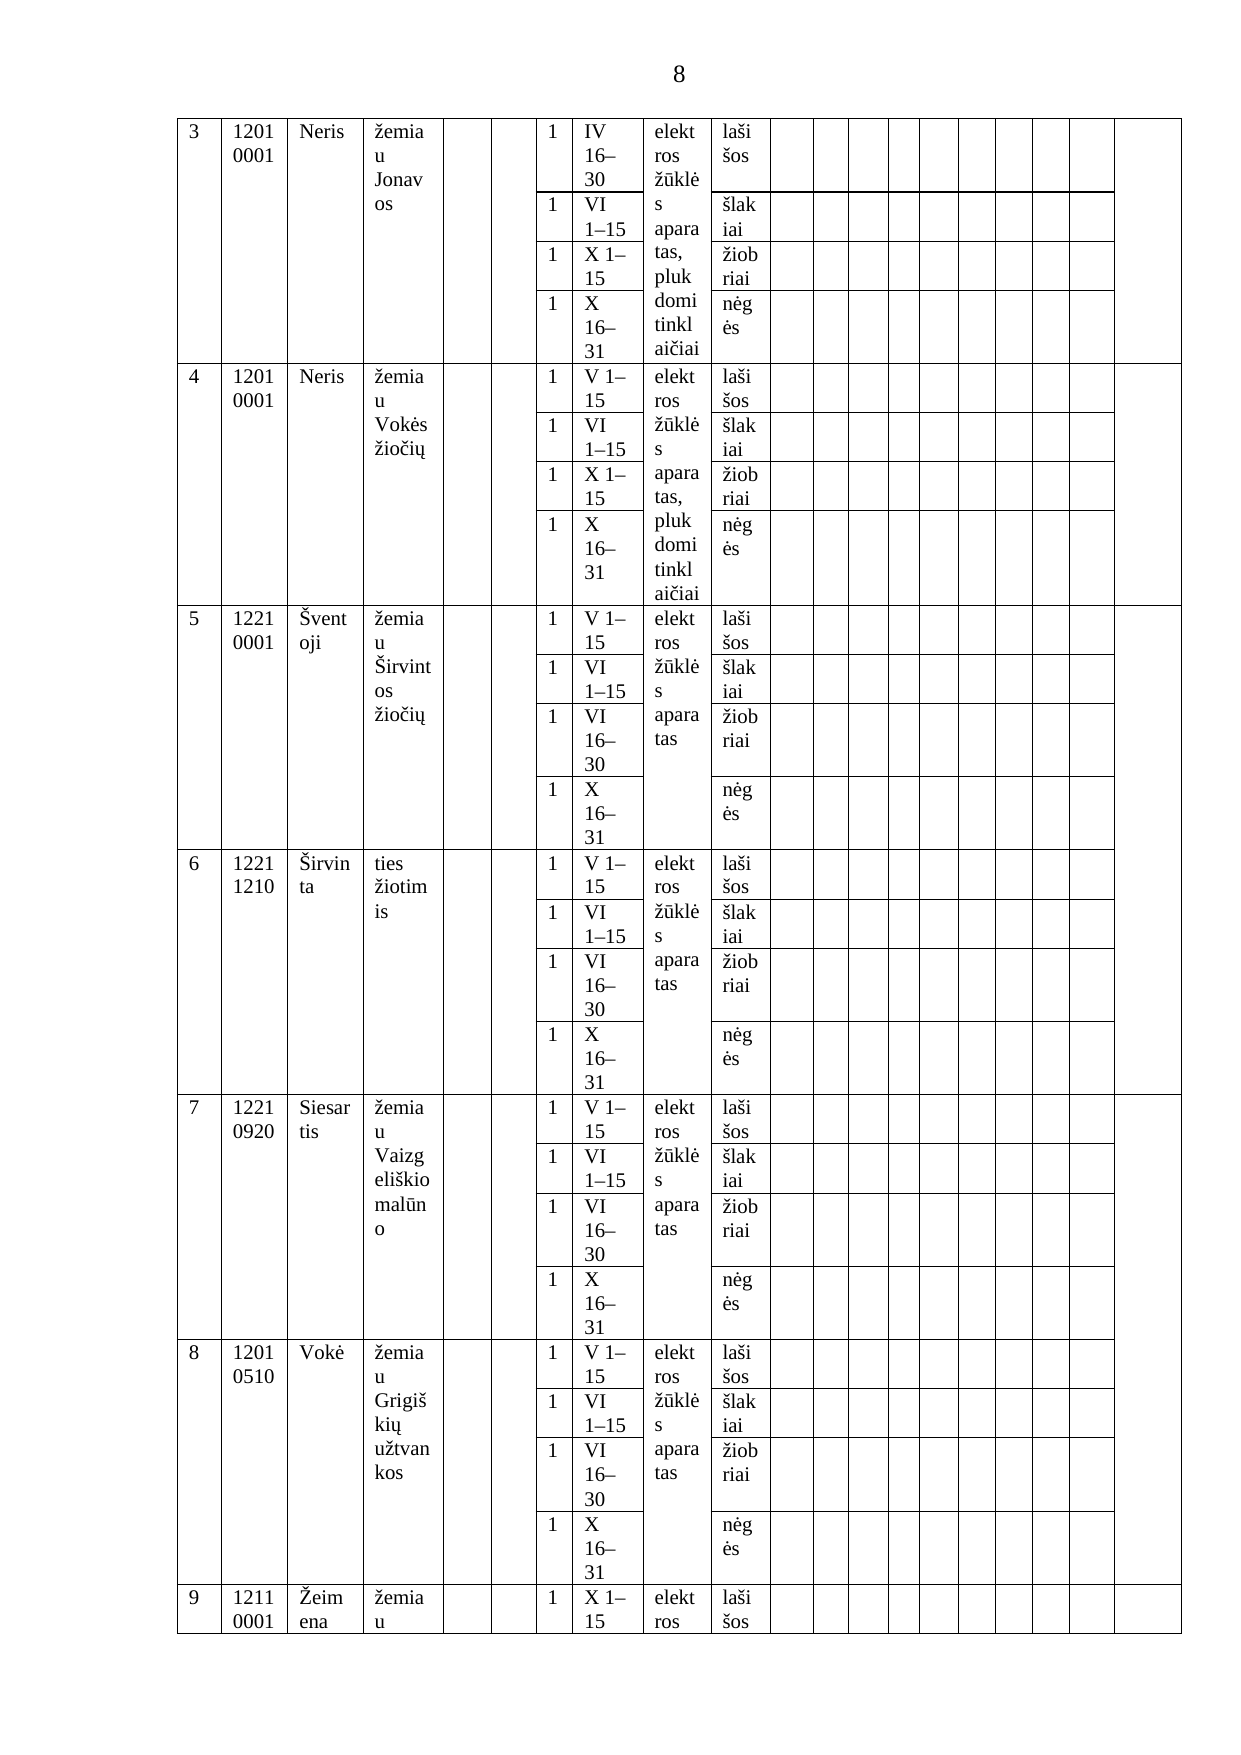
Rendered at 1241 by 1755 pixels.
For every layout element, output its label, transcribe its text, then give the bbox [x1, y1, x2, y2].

table_cell nėgės [712, 1512, 770, 1584]
table_cell [444, 1095, 491, 1339]
table_cell elektros žūklės aparatas, plukdomi tinklaičiai [644, 119, 711, 363]
table_cell 1 [537, 364, 572, 412]
table_cell [814, 1267, 848, 1339]
table_cell [1033, 1022, 1069, 1094]
table_cell [920, 1144, 958, 1192]
table_cell [814, 511, 848, 604]
table_cell 1 [537, 1512, 572, 1584]
table_cell [889, 900, 919, 948]
table_cell šlakiai [712, 900, 770, 948]
table_cell 1 [537, 1340, 572, 1388]
table_cell [959, 900, 995, 948]
table_cell [814, 1340, 848, 1388]
table_cell X 16–31 [573, 1512, 643, 1584]
table_cell [849, 1389, 888, 1437]
table_cell [849, 119, 888, 191]
table_cell [996, 655, 1032, 703]
table_cell 1 [537, 1022, 572, 1094]
table_cell [959, 511, 995, 604]
table_cell [889, 777, 919, 849]
table_cell [771, 242, 813, 290]
table_cell VI 1–15 [573, 655, 643, 703]
table_cell [1070, 1512, 1114, 1584]
table_cell lašišos [712, 1340, 770, 1388]
table_cell [996, 1512, 1032, 1584]
table_cell [1033, 1389, 1069, 1437]
table_cell [1033, 1194, 1069, 1266]
table_cell X 1–15 [573, 1585, 643, 1633]
table_cell IV 16–30 [573, 119, 643, 191]
table_cell [920, 949, 958, 1021]
table_cell [920, 1389, 958, 1437]
table_cell 1 [537, 704, 572, 776]
table_cell [959, 949, 995, 1021]
table_cell [1070, 1585, 1114, 1633]
table_cell [492, 606, 536, 849]
table_cell 1 [537, 1438, 572, 1511]
table_cell [959, 1389, 995, 1437]
table_cell šlakiai [712, 413, 770, 461]
table_cell 9 [178, 1585, 221, 1633]
table_cell [1033, 462, 1069, 510]
table_cell Vokė [288, 1340, 363, 1584]
table_cell [444, 1585, 491, 1633]
table_cell [1070, 1194, 1114, 1266]
table_cell lašišos [712, 1095, 770, 1143]
table_cell [444, 1340, 491, 1584]
table_cell [849, 1194, 888, 1266]
table_cell [1070, 1267, 1114, 1339]
table_cell [849, 1585, 888, 1633]
table_cell 7 [178, 1095, 221, 1339]
table_cell 1 [537, 119, 572, 191]
table_cell [814, 1438, 848, 1511]
table_cell 3 [178, 119, 221, 363]
table_cell žiobriai [712, 949, 770, 1021]
table_cell [889, 193, 919, 241]
table_cell [849, 606, 888, 654]
table_cell šlakiai [712, 1389, 770, 1437]
table_cell [920, 364, 958, 412]
table_cell [1115, 119, 1181, 363]
table_cell [849, 364, 888, 412]
table_cell ties žiotimis [364, 850, 443, 1094]
table_cell 5 [178, 606, 221, 849]
table_cell [771, 949, 813, 1021]
table_cell [959, 1022, 995, 1094]
table_cell [1033, 850, 1069, 898]
table_cell [1033, 900, 1069, 948]
table_cell [814, 606, 848, 654]
table_cell [1115, 364, 1181, 604]
table_cell [771, 511, 813, 604]
table_cell [920, 900, 958, 948]
table_cell 1 [537, 413, 572, 461]
table_cell [1070, 949, 1114, 1021]
table_cell V 1–15 [573, 850, 643, 898]
table_cell [889, 1585, 919, 1633]
table_cell [814, 1144, 848, 1192]
table_cell 1 [537, 1585, 572, 1633]
table_cell [1033, 606, 1069, 654]
table_cell [849, 1144, 888, 1192]
table_cell [959, 1512, 995, 1584]
table_cell [889, 1389, 919, 1437]
table_cell [814, 1512, 848, 1584]
table_cell elektros žūklės aparatas [644, 606, 711, 849]
table_cell [771, 1512, 813, 1584]
table_cell [959, 1585, 995, 1633]
table_cell [889, 850, 919, 898]
table_cell [771, 777, 813, 849]
table_cell nėgės [712, 1022, 770, 1094]
table_cell 8 [178, 1340, 221, 1584]
table_cell [889, 119, 919, 191]
table_cell [959, 1194, 995, 1266]
table_cell [959, 413, 995, 461]
table_cell [996, 850, 1032, 898]
table_cell Siesartis [288, 1095, 363, 1339]
table_cell [889, 364, 919, 412]
table_cell [814, 850, 848, 898]
table_cell [849, 1512, 888, 1584]
table_cell 1 [537, 1389, 572, 1437]
table_cell [996, 1340, 1032, 1388]
table_cell [889, 1095, 919, 1143]
table_cell [920, 1022, 958, 1094]
table_cell [771, 1389, 813, 1437]
table_cell 1 [537, 900, 572, 948]
table_cell žemiau [364, 1585, 443, 1633]
table_cell [492, 119, 536, 363]
table_cell [959, 655, 995, 703]
table_cell [771, 655, 813, 703]
table_cell [1070, 1022, 1114, 1094]
table_cell [1033, 777, 1069, 849]
table_cell elektros žūklės aparatas [644, 850, 711, 1094]
table_cell [814, 1194, 848, 1266]
table_cell [996, 1585, 1032, 1633]
table_cell [889, 1022, 919, 1094]
table_cell [814, 777, 848, 849]
table_cell [889, 1144, 919, 1192]
table_cell VI 1–15 [573, 900, 643, 948]
table_cell [959, 777, 995, 849]
table_cell elektros žūklės aparatas [644, 1095, 711, 1339]
table_cell [814, 1389, 848, 1437]
table_cell [814, 242, 848, 290]
table_cell [920, 1585, 958, 1633]
table_cell [1033, 1095, 1069, 1143]
table_cell [814, 900, 848, 948]
table_cell [1033, 1512, 1069, 1584]
table_cell [1070, 606, 1114, 654]
table_cell šlakiai [712, 1144, 770, 1192]
table_cell [1033, 1267, 1069, 1339]
table_cell [849, 1022, 888, 1094]
table_cell Širvinta [288, 850, 363, 1094]
table_cell [959, 1144, 995, 1192]
table_cell [959, 364, 995, 412]
table_cell X 1–15 [573, 462, 643, 510]
table_cell 1 [537, 291, 572, 363]
table_cell nėgės [712, 511, 770, 604]
table_cell 12010510 [222, 1340, 287, 1584]
table_cell [1033, 949, 1069, 1021]
table_cell [771, 291, 813, 363]
table_cell VI 16–30 [573, 949, 643, 1021]
table_cell [1070, 704, 1114, 776]
table_cell [920, 242, 958, 290]
table_cell [1070, 655, 1114, 703]
table_cell [1033, 413, 1069, 461]
table_cell [996, 1267, 1032, 1339]
table_cell lašišos [712, 119, 770, 191]
table_cell [1070, 1095, 1114, 1143]
table_cell [959, 704, 995, 776]
table_cell [849, 1267, 888, 1339]
table_cell [849, 413, 888, 461]
table_cell [814, 291, 848, 363]
table_cell žemiau Širvintos žiočių [364, 606, 443, 849]
table_cell [444, 364, 491, 604]
table_cell [996, 606, 1032, 654]
table_cell [920, 777, 958, 849]
table_cell Šventoji [288, 606, 363, 849]
table_cell žemiau Jonavos [364, 119, 443, 363]
table_cell [959, 606, 995, 654]
table_cell [959, 1267, 995, 1339]
table_cell elektros [644, 1585, 711, 1633]
table_cell X 16–31 [573, 291, 643, 363]
table_cell [889, 242, 919, 290]
table_cell [771, 1144, 813, 1192]
table_cell [444, 119, 491, 363]
table_cell [996, 1194, 1032, 1266]
table_cell [1033, 1585, 1069, 1633]
table_cell [996, 1438, 1032, 1511]
table_cell žiobriai [712, 462, 770, 510]
table_cell 1 [537, 511, 572, 604]
table_cell [1070, 413, 1114, 461]
table_cell [771, 606, 813, 654]
table_cell VI 1–15 [573, 413, 643, 461]
table_cell [771, 1585, 813, 1633]
table_cell 12211210 [222, 850, 287, 1094]
table_cell [1033, 1438, 1069, 1511]
table_cell [889, 462, 919, 510]
table_cell [959, 1340, 995, 1388]
table_cell [814, 193, 848, 241]
table_cell VI 1–15 [573, 1389, 643, 1437]
table_cell [920, 291, 958, 363]
table_cell [889, 413, 919, 461]
table_cell [771, 900, 813, 948]
table_cell [492, 1585, 536, 1633]
table_cell [889, 1267, 919, 1339]
table_cell [1070, 1340, 1114, 1388]
table_cell žiobriai [712, 1438, 770, 1511]
table_cell [1070, 850, 1114, 898]
table_cell [814, 462, 848, 510]
table_cell [849, 1438, 888, 1511]
table_cell [814, 1022, 848, 1094]
table_cell 1 [537, 193, 572, 241]
table_cell [920, 655, 958, 703]
table_cell [920, 462, 958, 510]
table_cell 12010001 [222, 364, 287, 604]
table_cell [1115, 606, 1181, 1094]
table_cell VI 16–30 [573, 704, 643, 776]
table_cell X 16–31 [573, 1267, 643, 1339]
table_cell 1 [537, 1144, 572, 1192]
table_cell [1070, 462, 1114, 510]
table_cell [444, 850, 491, 1094]
table_cell [1070, 242, 1114, 290]
table_cell [771, 413, 813, 461]
table_cell [1070, 364, 1114, 412]
table_cell [996, 1389, 1032, 1437]
table_cell 1 [537, 606, 572, 654]
table_cell X 16–31 [573, 511, 643, 604]
table_cell žemiau Vokės žiočių [364, 364, 443, 604]
table_cell 12210920 [222, 1095, 287, 1339]
table_cell [889, 655, 919, 703]
table_cell X 1–15 [573, 242, 643, 290]
table_cell [849, 291, 888, 363]
table_cell nėgės [712, 1267, 770, 1339]
table_cell [920, 850, 958, 898]
table_cell [1070, 1144, 1114, 1192]
table_cell [1033, 655, 1069, 703]
table_cell 12210001 [222, 606, 287, 849]
table_cell VI 1–15 [573, 1144, 643, 1192]
table_cell [1115, 1585, 1181, 1633]
table_cell lašišos [712, 606, 770, 654]
table_cell [996, 291, 1032, 363]
table_cell 1 [537, 462, 572, 510]
table_cell [1033, 193, 1069, 241]
table_cell lašišos [712, 364, 770, 412]
table_cell [996, 1144, 1032, 1192]
table_cell [771, 193, 813, 241]
table_cell 1 [537, 1267, 572, 1339]
table_cell 6 [178, 850, 221, 1094]
table_cell [1033, 1144, 1069, 1192]
table_cell [849, 1340, 888, 1388]
table_cell [849, 850, 888, 898]
table_cell [959, 1095, 995, 1143]
table_cell [920, 1194, 958, 1266]
table_cell V 1–15 [573, 606, 643, 654]
table_cell 1 [537, 655, 572, 703]
table_cell [1033, 242, 1069, 290]
table_cell [814, 364, 848, 412]
table_cell [889, 1438, 919, 1511]
table_cell X 16–31 [573, 1022, 643, 1094]
table_cell [771, 1022, 813, 1094]
table_cell [889, 949, 919, 1021]
table_cell [849, 1095, 888, 1143]
table_cell [996, 900, 1032, 948]
table_cell [492, 364, 536, 604]
table_cell [920, 1267, 958, 1339]
table_cell 12110001 [222, 1585, 287, 1633]
table_cell [1070, 291, 1114, 363]
table_cell [444, 606, 491, 849]
table_cell žemiau Vaizgeliškio malūno [364, 1095, 443, 1339]
table_cell [771, 364, 813, 412]
table_cell [814, 704, 848, 776]
table_cell [849, 655, 888, 703]
table_cell [1033, 704, 1069, 776]
table_cell [959, 291, 995, 363]
table_cell [1070, 1389, 1114, 1437]
table_cell [996, 777, 1032, 849]
table_cell [920, 606, 958, 654]
table_cell [920, 193, 958, 241]
table_cell VI 16–30 [573, 1438, 643, 1511]
table_cell žiobriai [712, 704, 770, 776]
table_cell žiobriai [712, 242, 770, 290]
table_cell [996, 119, 1032, 191]
table_cell [1070, 900, 1114, 948]
table_cell 1 [537, 850, 572, 898]
table_cell [849, 511, 888, 604]
table_cell [1115, 1095, 1181, 1584]
table_cell Neris [288, 119, 363, 363]
table_cell elektros žūklės aparatas, plukdomi tinklaičiai [644, 364, 711, 604]
table_cell [1070, 777, 1114, 849]
table_cell nėgės [712, 777, 770, 849]
table_cell 1 [537, 1095, 572, 1143]
table_cell VI 1–15 [573, 193, 643, 241]
table_cell [1033, 119, 1069, 191]
table_cell [771, 704, 813, 776]
table_cell 12010001 [222, 119, 287, 363]
table_cell [771, 119, 813, 191]
table_cell [959, 1438, 995, 1511]
table_cell [492, 1095, 536, 1339]
table_cell [771, 1194, 813, 1266]
table_cell X 16–31 [573, 777, 643, 849]
table_cell [1070, 1438, 1114, 1511]
table_cell [889, 1340, 919, 1388]
table_cell [889, 606, 919, 654]
table_cell V 1–15 [573, 1095, 643, 1143]
table_cell [1033, 1340, 1069, 1388]
table_cell [959, 119, 995, 191]
table_cell [771, 850, 813, 898]
table_cell [814, 949, 848, 1021]
table_cell 1 [537, 777, 572, 849]
table_cell [996, 1095, 1032, 1143]
table_cell nėgės [712, 291, 770, 363]
table_cell [889, 511, 919, 604]
table_cell [920, 704, 958, 776]
table_cell [771, 1095, 813, 1143]
table_cell [996, 704, 1032, 776]
table_cell elektros žūklės aparatas [644, 1340, 711, 1584]
table_cell [849, 462, 888, 510]
table_cell [771, 1438, 813, 1511]
table_cell [996, 949, 1032, 1021]
table_cell [996, 511, 1032, 604]
table_cell [920, 119, 958, 191]
table_cell [920, 413, 958, 461]
table_cell [849, 777, 888, 849]
table_cell [996, 413, 1032, 461]
table_cell [889, 704, 919, 776]
table_cell 4 [178, 364, 221, 604]
table_cell [920, 1438, 958, 1511]
table_cell [996, 462, 1032, 510]
table_cell lašišos [712, 1585, 770, 1633]
table_cell [814, 413, 848, 461]
table_cell [1070, 119, 1114, 191]
table_cell žemiau Grigiškių užtvankos [364, 1340, 443, 1584]
table_cell [996, 193, 1032, 241]
table_cell V 1–15 [573, 1340, 643, 1388]
table_cell [849, 900, 888, 948]
table_cell 1 [537, 242, 572, 290]
table_cell [1033, 364, 1069, 412]
table_cell [814, 1585, 848, 1633]
table_cell [920, 1340, 958, 1388]
table_cell [889, 1194, 919, 1266]
table_cell [959, 193, 995, 241]
table_cell [492, 850, 536, 1094]
table_cell [771, 462, 813, 510]
table_cell 1 [537, 949, 572, 1021]
table_cell šlakiai [712, 193, 770, 241]
table_cell [996, 1022, 1032, 1094]
table_cell [814, 655, 848, 703]
table_cell 1 [537, 1194, 572, 1266]
table_cell žiobriai [712, 1194, 770, 1266]
table_cell Neris [288, 364, 363, 604]
table_cell [849, 242, 888, 290]
table_cell [1070, 511, 1114, 604]
table_cell [996, 242, 1032, 290]
table_cell [771, 1267, 813, 1339]
table_cell lašišos [712, 850, 770, 898]
table_cell [920, 1095, 958, 1143]
table_cell VI 16–30 [573, 1194, 643, 1266]
table_cell [920, 511, 958, 604]
table_cell [849, 704, 888, 776]
table_cell [849, 949, 888, 1021]
table_cell [771, 1340, 813, 1388]
table_cell [920, 1512, 958, 1584]
table_cell Žeimena [288, 1585, 363, 1633]
table_cell [814, 1095, 848, 1143]
table_cell [889, 1512, 919, 1584]
table_cell [959, 462, 995, 510]
table_cell [889, 291, 919, 363]
table_cell [1033, 511, 1069, 604]
table_cell [959, 850, 995, 898]
table_cell [849, 193, 888, 241]
table_cell [814, 119, 848, 191]
table_cell [959, 242, 995, 290]
table_cell [1033, 291, 1069, 363]
table_cell V 1–15 [573, 364, 643, 412]
table_cell [996, 364, 1032, 412]
table_cell šlakiai [712, 655, 770, 703]
table_cell [492, 1340, 536, 1584]
table_cell [1070, 193, 1114, 241]
